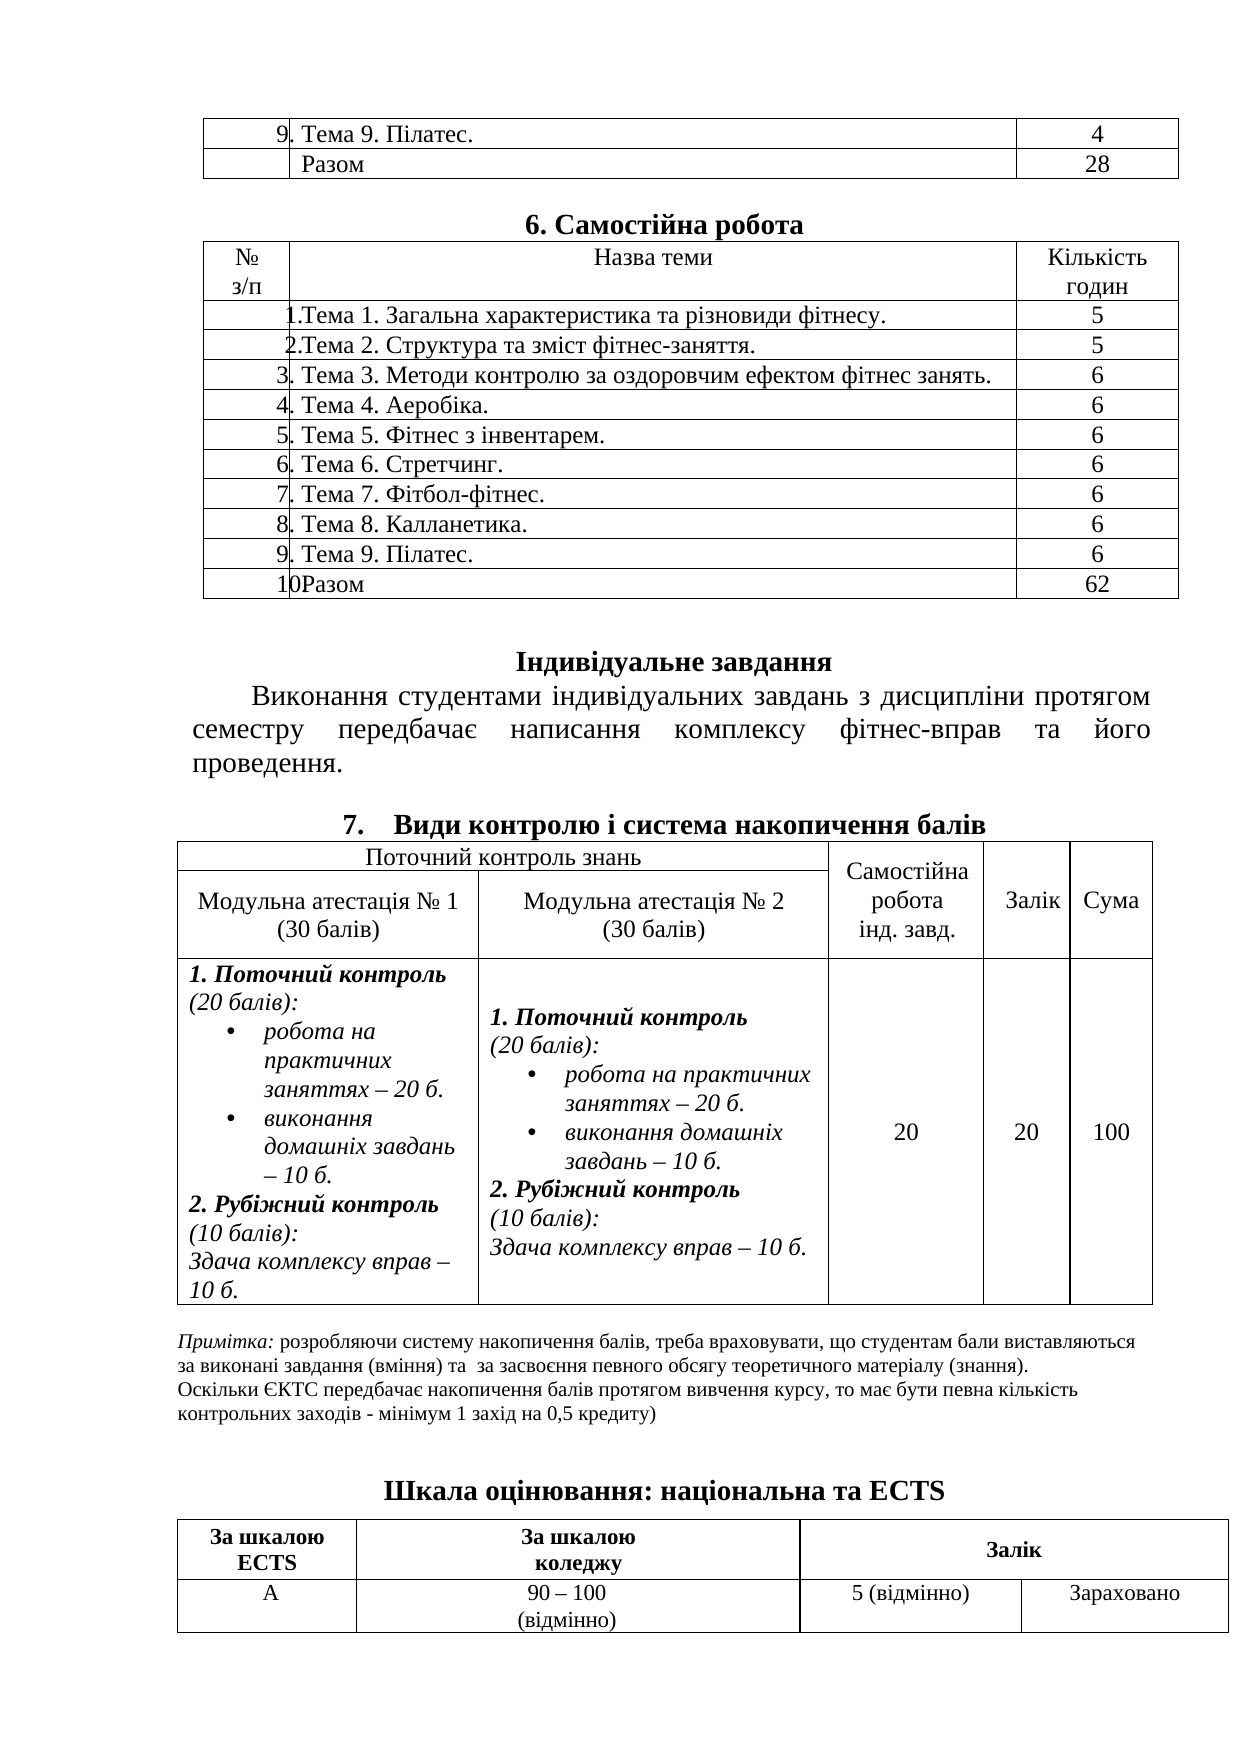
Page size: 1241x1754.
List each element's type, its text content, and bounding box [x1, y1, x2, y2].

table_cell 90 – 100 (відмінно) [357, 1580, 799, 1632]
table_cell [204, 119, 289, 148]
table_cell [204, 360, 289, 389]
table_cell 5 [1017, 330, 1178, 359]
table_cell 1. Поточний контроль (20 балів): робота на практичних заняттях – 20 б. виконання домашніх завдань – 10 б. 2. Рубіжний контроль (10 балів): Здача комплексу вправ – 10 б. [178, 959, 478, 1304]
table_cell [204, 390, 289, 419]
table_cell 6 [1017, 479, 1178, 508]
table_cell 20 [829, 959, 983, 1304]
table_cell Зараховано [1022, 1580, 1228, 1632]
table_cell Тема 8. Калланетика. [290, 509, 1016, 538]
table_cell Тема 1. Загальна характеристика та різновиди фітнесу. [290, 301, 1016, 329]
table_header Залік [801, 1520, 1228, 1578]
table_cell 100 [1071, 959, 1152, 1304]
table_header № з/п [204, 242, 289, 299]
table_cell [204, 539, 289, 568]
table_cell 6 [1017, 509, 1178, 538]
table_cell Тема 7. Фітбол-фітнес. [290, 479, 1016, 508]
table_cell [204, 301, 289, 329]
table_header За шкалою ECTS [178, 1520, 356, 1578]
table_cell 4 [1017, 119, 1178, 148]
table_header Поточний контроль знань [178, 842, 828, 870]
text Шкала оцінювання: національна та ECTS [177, 1473, 1152, 1507]
table_cell 6 [1017, 450, 1178, 478]
table_cell Разом [290, 569, 1016, 597]
table_cell [204, 330, 289, 359]
table_cell Модульна атестація № 1 (30 балів) [178, 871, 478, 958]
table_header Залік [984, 842, 1069, 958]
table_header Самостійна робота інд. завд. [829, 842, 983, 958]
table_cell [204, 569, 289, 597]
table_cell [204, 420, 289, 448]
table_cell Тема 9. Пілатес. [290, 119, 1016, 148]
table_cell 62 [1017, 569, 1178, 597]
text Індивідуальне завдання [192, 644, 1152, 678]
text Примітка: розробляючи систему накопичення балів, треба враховувати, що студентам бали виставляються за виконані завдання (вміння) та за засвоєння певного обсягу теоретичного матеріалу (знання). [177, 1329, 1152, 1377]
table_cell [204, 450, 289, 478]
text Виконання студентами індивідуальних завдань з дисципліни протягом семестру передбачає написання комплексу фітнес-вправ та його проведення. [192, 678, 1152, 778]
table_cell [204, 149, 289, 178]
table_cell A [178, 1580, 356, 1632]
table_cell Модульна атестація № 2 (30 балів) [479, 871, 828, 958]
table_header За шкалою коледжу [357, 1520, 799, 1578]
table_header Кількість годин [1017, 242, 1178, 299]
table_cell 5 (відмінно) [801, 1580, 1021, 1632]
table_cell Тема 5. Фітнес з інвентарем. [290, 420, 1016, 448]
table_cell [204, 479, 289, 508]
table_cell 6 [1017, 420, 1178, 448]
table_cell Тема 9. Пілатес. [290, 539, 1016, 568]
table_cell 6 [1017, 390, 1178, 419]
table_cell 28 [1017, 149, 1178, 178]
table_cell 6 [1017, 360, 1178, 389]
table_cell Тема 6. Стретчинг. [290, 450, 1016, 478]
table_cell 6 [1017, 539, 1178, 568]
table_cell 20 [984, 959, 1069, 1304]
text 6. Самостійна робота [177, 207, 1152, 241]
text Оскільки ЄКТС передбачає накопичення балів протягом вивчення курсу, то має бути певна кількість контрольних заходів - мінімум 1 захід на 0,5 кредиту) [177, 1377, 1152, 1425]
table_cell 1. Поточний контроль (20 балів): робота на практичних заняттях – 20 б. виконання домашніх завдань – 10 б. 2. Рубіжний контроль (10 балів): Здача комплексу вправ – 10 б. [479, 959, 828, 1304]
table_cell 5 [1017, 301, 1178, 329]
text 7. Види контролю і система накопичення балів [177, 807, 1152, 841]
table_header Сума [1071, 842, 1152, 958]
table_cell Тема 3. Методи контролю за оздоровчим ефектом фітнес занять. [290, 360, 1016, 389]
table_header Назва теми [290, 242, 1016, 299]
table_cell Тема 4. Аеробіка. [290, 390, 1016, 419]
table_cell Тема 2. Структура та зміст фітнес-заняття. [290, 330, 1016, 359]
table_cell [204, 509, 289, 538]
table_cell Разом [290, 149, 1016, 178]
